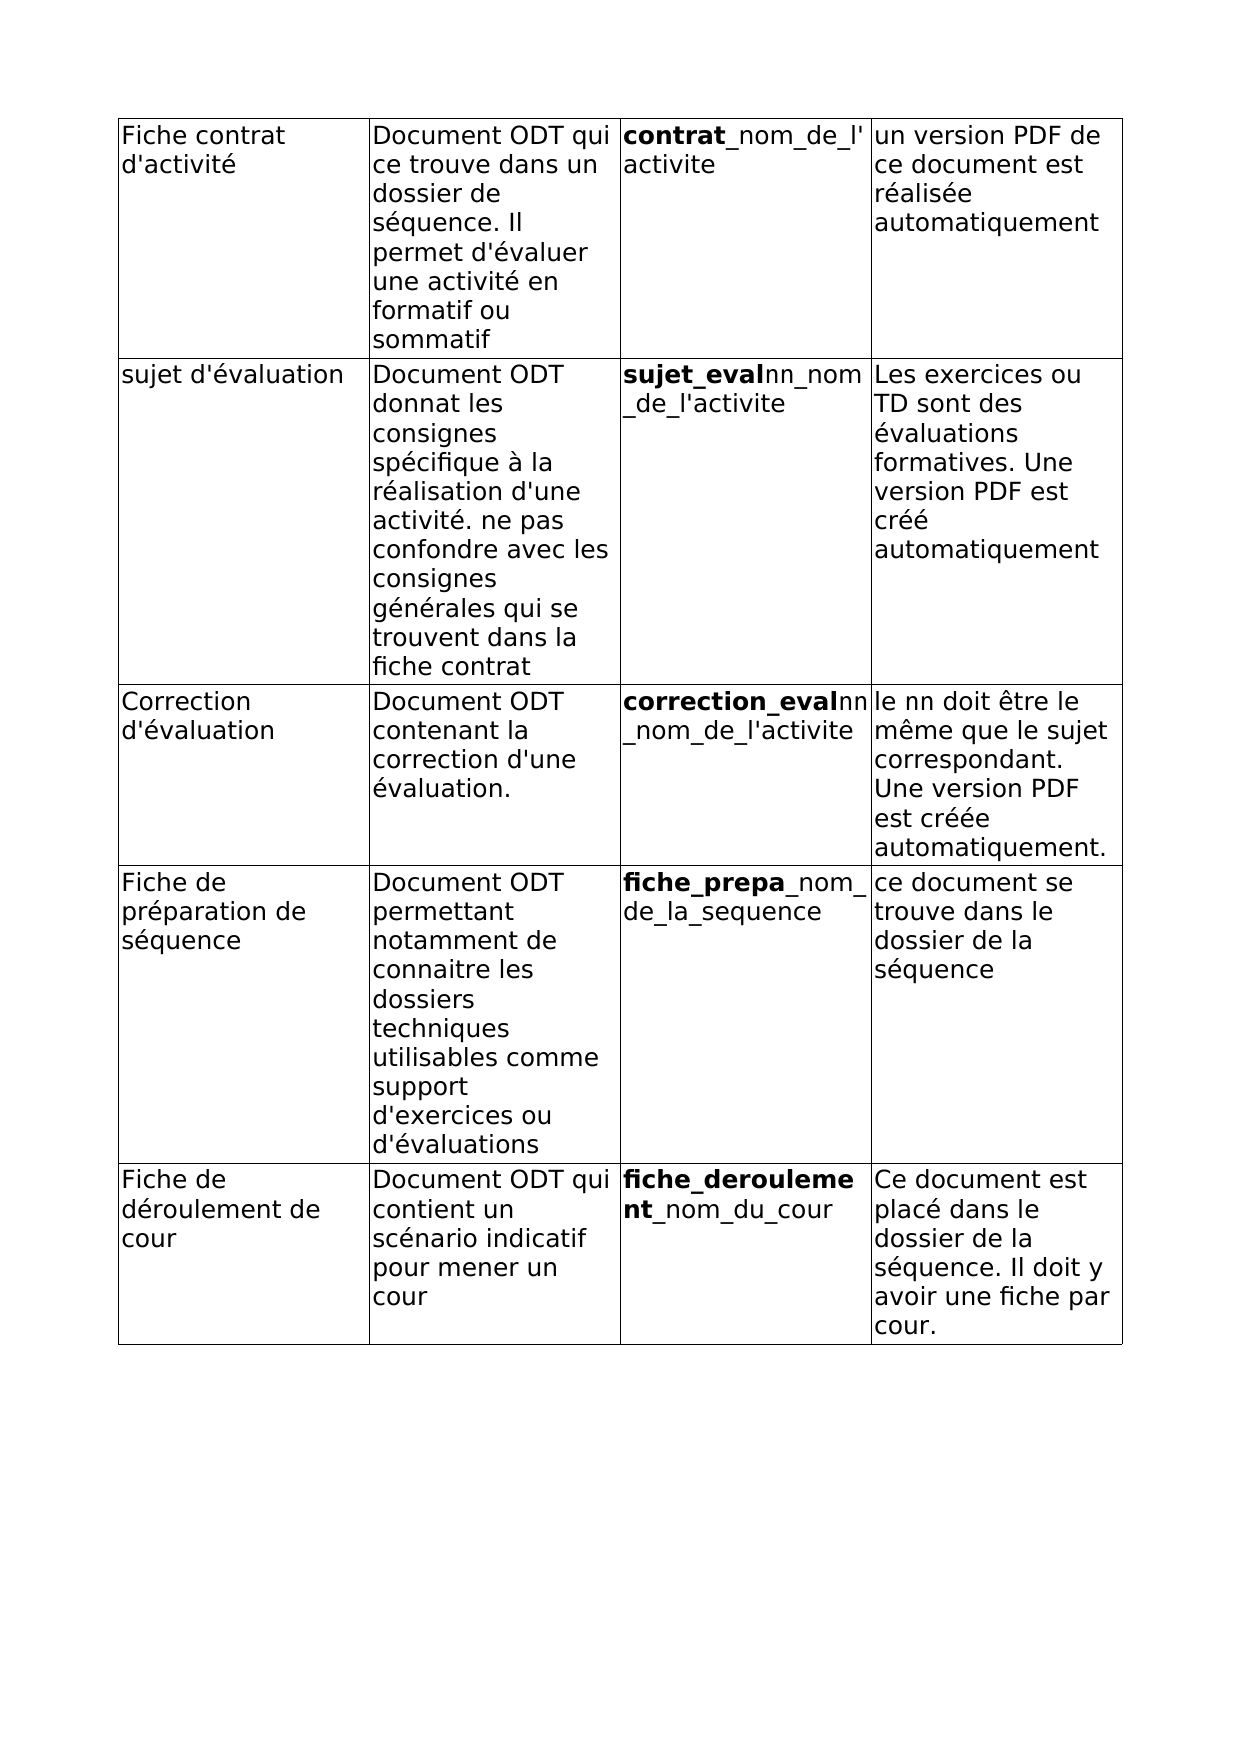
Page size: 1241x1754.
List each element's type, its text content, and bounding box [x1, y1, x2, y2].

table_cell Les exercices ou TD sont des évaluations formatives. Une version PDF est créé automatiquement [872, 359, 1122, 684]
table_cell fiche_deroulement_nom_du_cour [621, 1164, 871, 1344]
table_cell Document ODT permettant notamment de connaitre les dossiers techniques utilisables comme support d'exercices ou d'évaluations [370, 866, 620, 1163]
table_cell Fiche contrat d'activité [119, 119, 369, 357]
table_cell correction_evalnn_nom_de_l'activite [621, 685, 871, 865]
table_cell sujet_evalnn_nom_de_l'activite [621, 359, 871, 684]
table_cell contrat_nom_de_l'activite [621, 119, 871, 357]
table_cell Document ODT qui contient un scénario indicatif pour mener un cour [370, 1164, 620, 1344]
table_cell Fiche de déroulement de cour [119, 1164, 369, 1344]
table_cell le nn doit être le même que le sujet correspondant. Une version PDF est créée automatiquement. [872, 685, 1122, 865]
table_cell Document ODT contenant la correction d'une évaluation. [370, 685, 620, 865]
table_cell fiche_prepa_nom_de_la_sequence [621, 866, 871, 1163]
table_cell sujet d'évaluation [119, 359, 369, 684]
table_cell Document ODT qui ce trouve dans un dossier de séquence. Il permet d'évaluer une activité en formatif ou sommatif [370, 119, 620, 357]
table_cell Document ODT donnat les consignes spécifique à la réalisation d'une activité. ne pas confondre avec les consignes générales qui se trouvent dans la fiche contrat [370, 359, 620, 684]
table_cell ce document se trouve dans le dossier de la séquence [872, 866, 1122, 1163]
table_cell Ce document est placé dans le dossier de la séquence. Il doit y avoir une fiche par cour. [872, 1164, 1122, 1344]
table_cell Correction d'évaluation [119, 685, 369, 865]
table_cell Fiche de préparation de séquence [119, 866, 369, 1163]
table_cell un version PDF de ce document est réalisée automatiquement [872, 119, 1122, 357]
